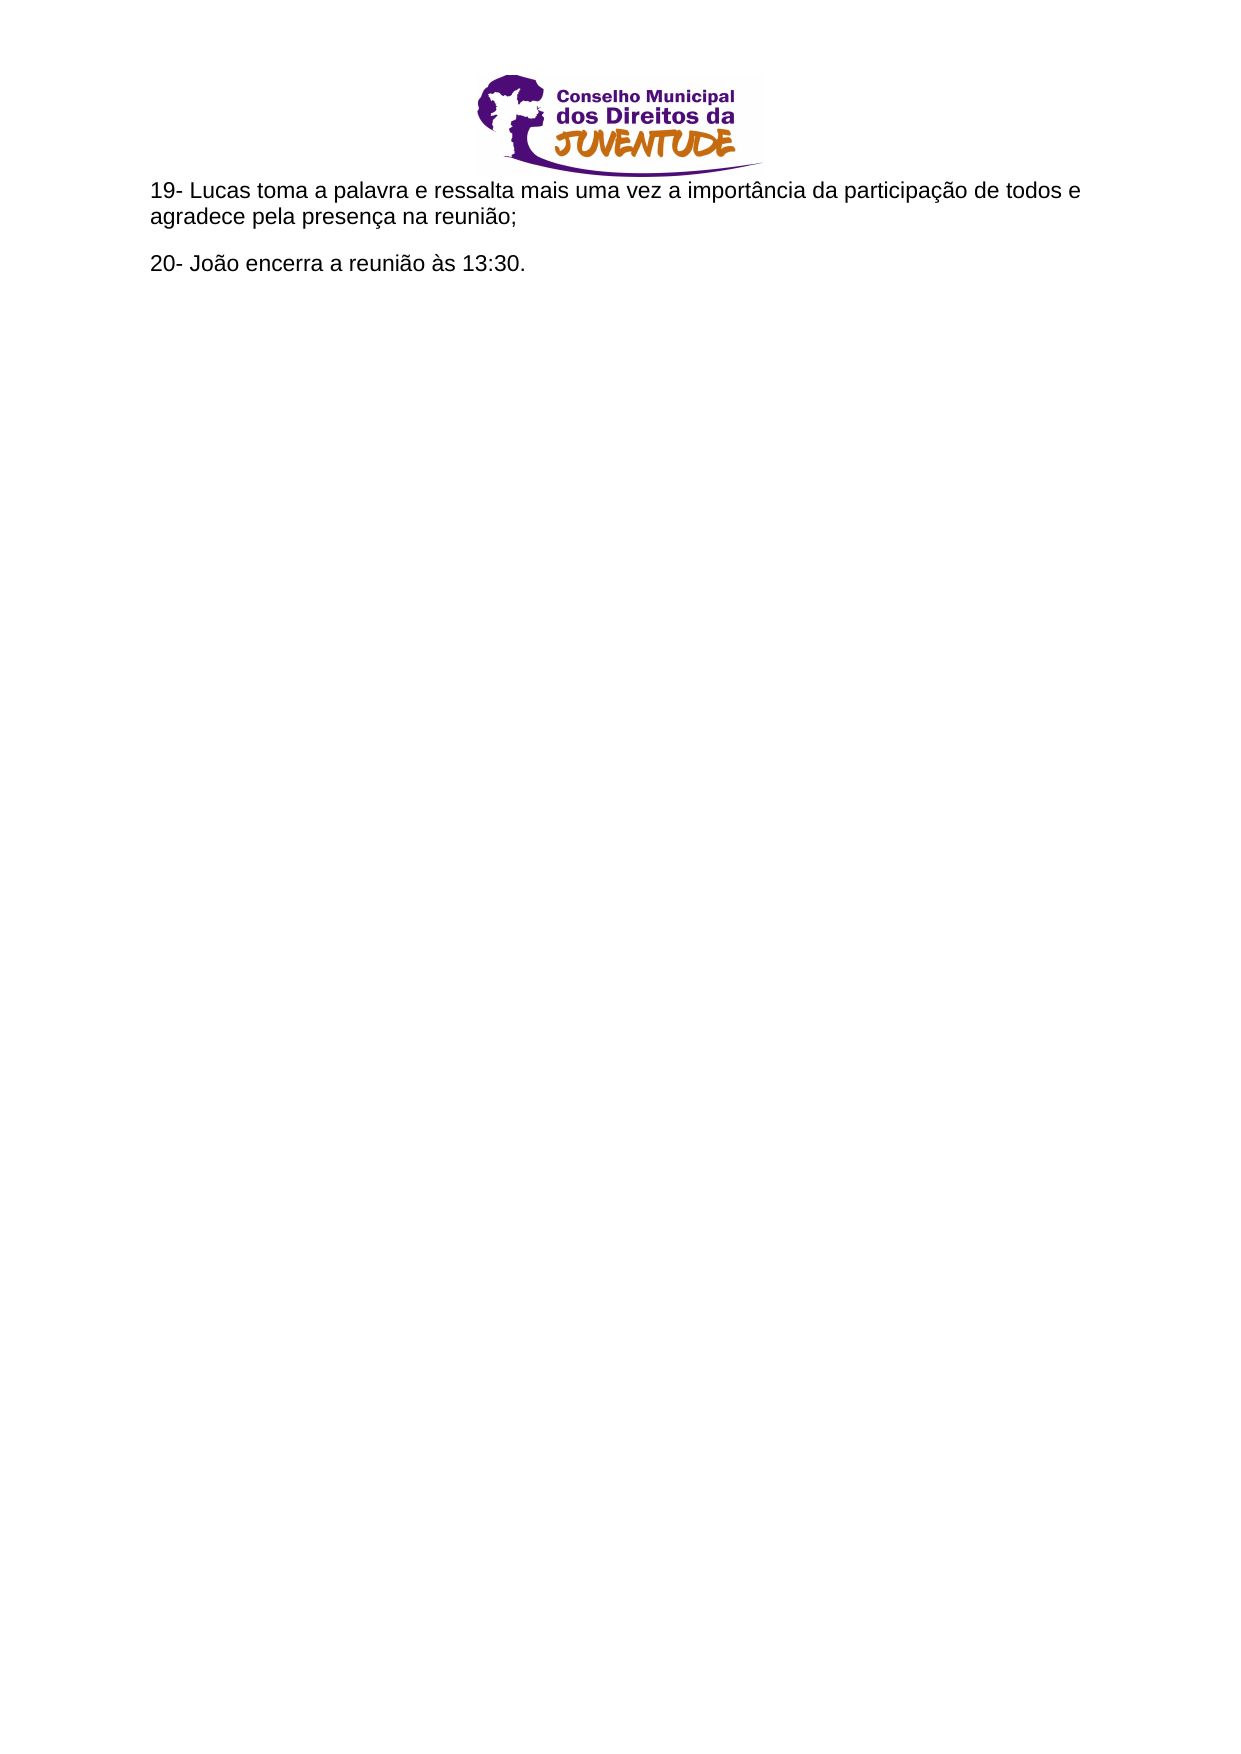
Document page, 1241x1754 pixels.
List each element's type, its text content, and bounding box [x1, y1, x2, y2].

text 19- Lucas toma a palavra e ressalta mais uma vez a importância da participação de todos e agradece pela presença na reunião; [150, 177, 1090, 229]
picture [477, 75, 763, 177]
text 20- João encerra a reunião às 13:30. [150, 250, 1090, 276]
